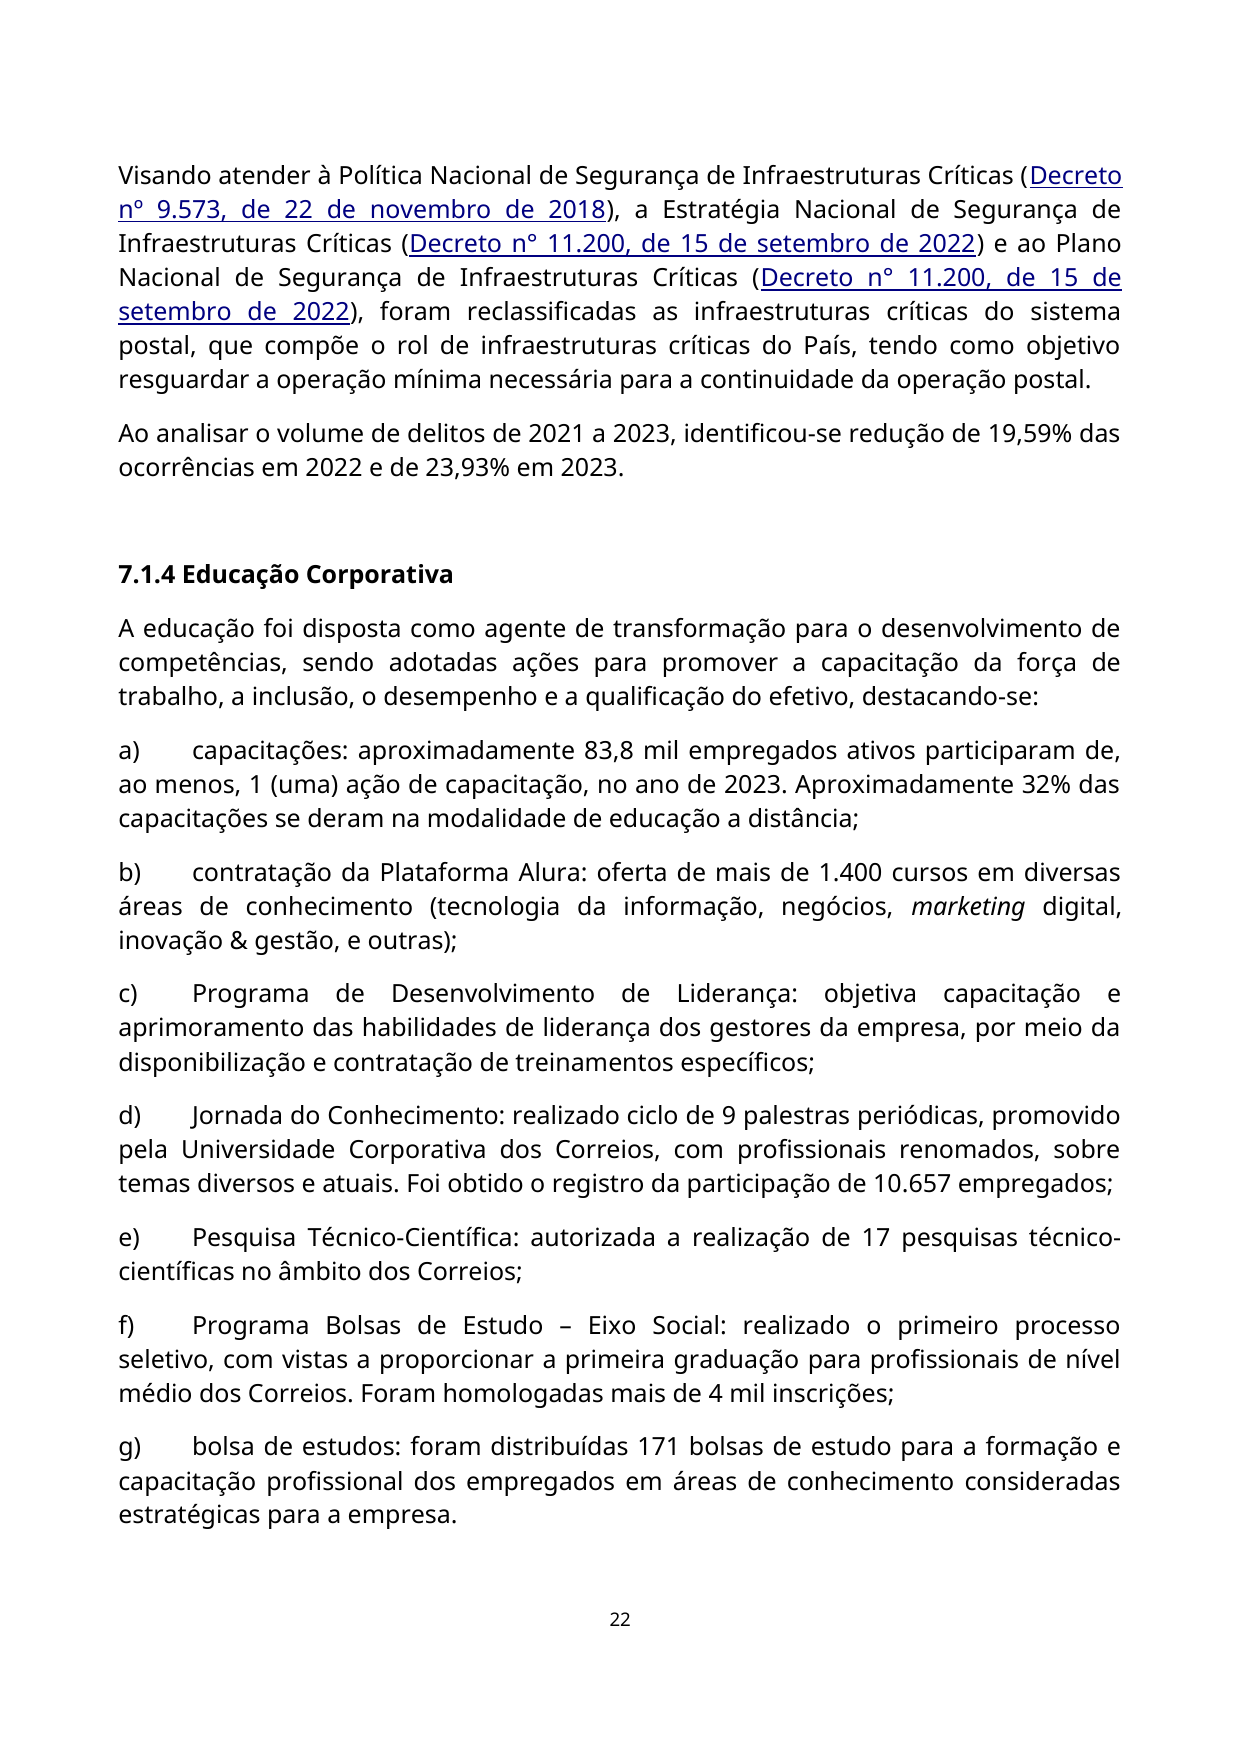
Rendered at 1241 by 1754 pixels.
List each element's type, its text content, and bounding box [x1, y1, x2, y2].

text Ao analisar o volume de delitos de 2021 a 2023, identificou-se redução de 19,59% das ocorrências em 2022 e de 23,93% em 2023. [118, 416, 1122, 484]
list g) bolsa de estudos: foram distribuídas 171 bolsas de estudo para a formação e capacitação profissional dos empregados em áreas de conhecimento consideradas estratégicas para a empresa. [118, 1429, 1122, 1531]
list f) Programa Bolsas de Estudo – Eixo Social: realizado o primeiro processo seletivo, com vistas a proporcionar a primeira graduação para profissionais de nível médio dos Correios. Foram homologadas mais de 4 mil inscrições; [118, 1307, 1122, 1409]
text A educação foi disposta como agente de transformação para o desenvolvimento de competências, sendo adotadas ações para promover a capacitação da força de trabalho, a inclusão, o desempenho e a qualificação do efetivo, destacando-se: [118, 611, 1122, 713]
list b) contratação da Plataforma Alura: oferta de mais de 1.400 cursos em diversas áreas de conhecimento (tecnologia da informação, negócios, marketing digital, inovação & gestão, e outras); [118, 854, 1122, 956]
list d) Jornada do Conhecimento: realizado ciclo de 9 palestras periódicas, promovido pela Universidade Corporativa dos Correios, com profissionais renomados, sobre temas diversos e atuais. Foi obtido o registro da participação de 10.657 empregados; [118, 1098, 1122, 1200]
text 7.1.4 Educação Corporativa [118, 557, 1122, 591]
list e) Pesquisa Técnico-Científica: autorizada a realização de 17 pesquisas técnico-científicas no âmbito dos Correios; [118, 1219, 1122, 1288]
list a) capacitações: aproximadamente 83,8 mil empregados ativos participaram de, ao menos, 1 (uma) ação de capacitação, no ano de 2023. Aproximadamente 32% das capacitações se deram na modalidade de educação a distância; [118, 732, 1122, 835]
text Visando atender à Política Nacional de Segurança de Infraestruturas Críticas (Decreto nº 9.573, de 22 de novembro de 2018), a Estratégia Nacional de Segurança de Infraestruturas Críticas (Decreto n° 11.200, de 15 de setembro de 2022) e ao Plano Nacional de Segurança de Infraestruturas Críticas (Decreto n° 11.200, de 15 de setembro de 2022), foram reclassificadas as infraestruturas críticas do sistema postal, que compõe o rol de infraestruturas críticas do País, tendo como objetivo resguardar a operação mínima necessária para a continuidade da operação postal. [118, 158, 1122, 396]
list c) Programa de Desenvolvimento de Liderança: objetiva capacitação e aprimoramento das habilidades de liderança dos gestores da empresa, por meio da disponibilização e contratação de treinamentos específicos; [118, 976, 1122, 1078]
